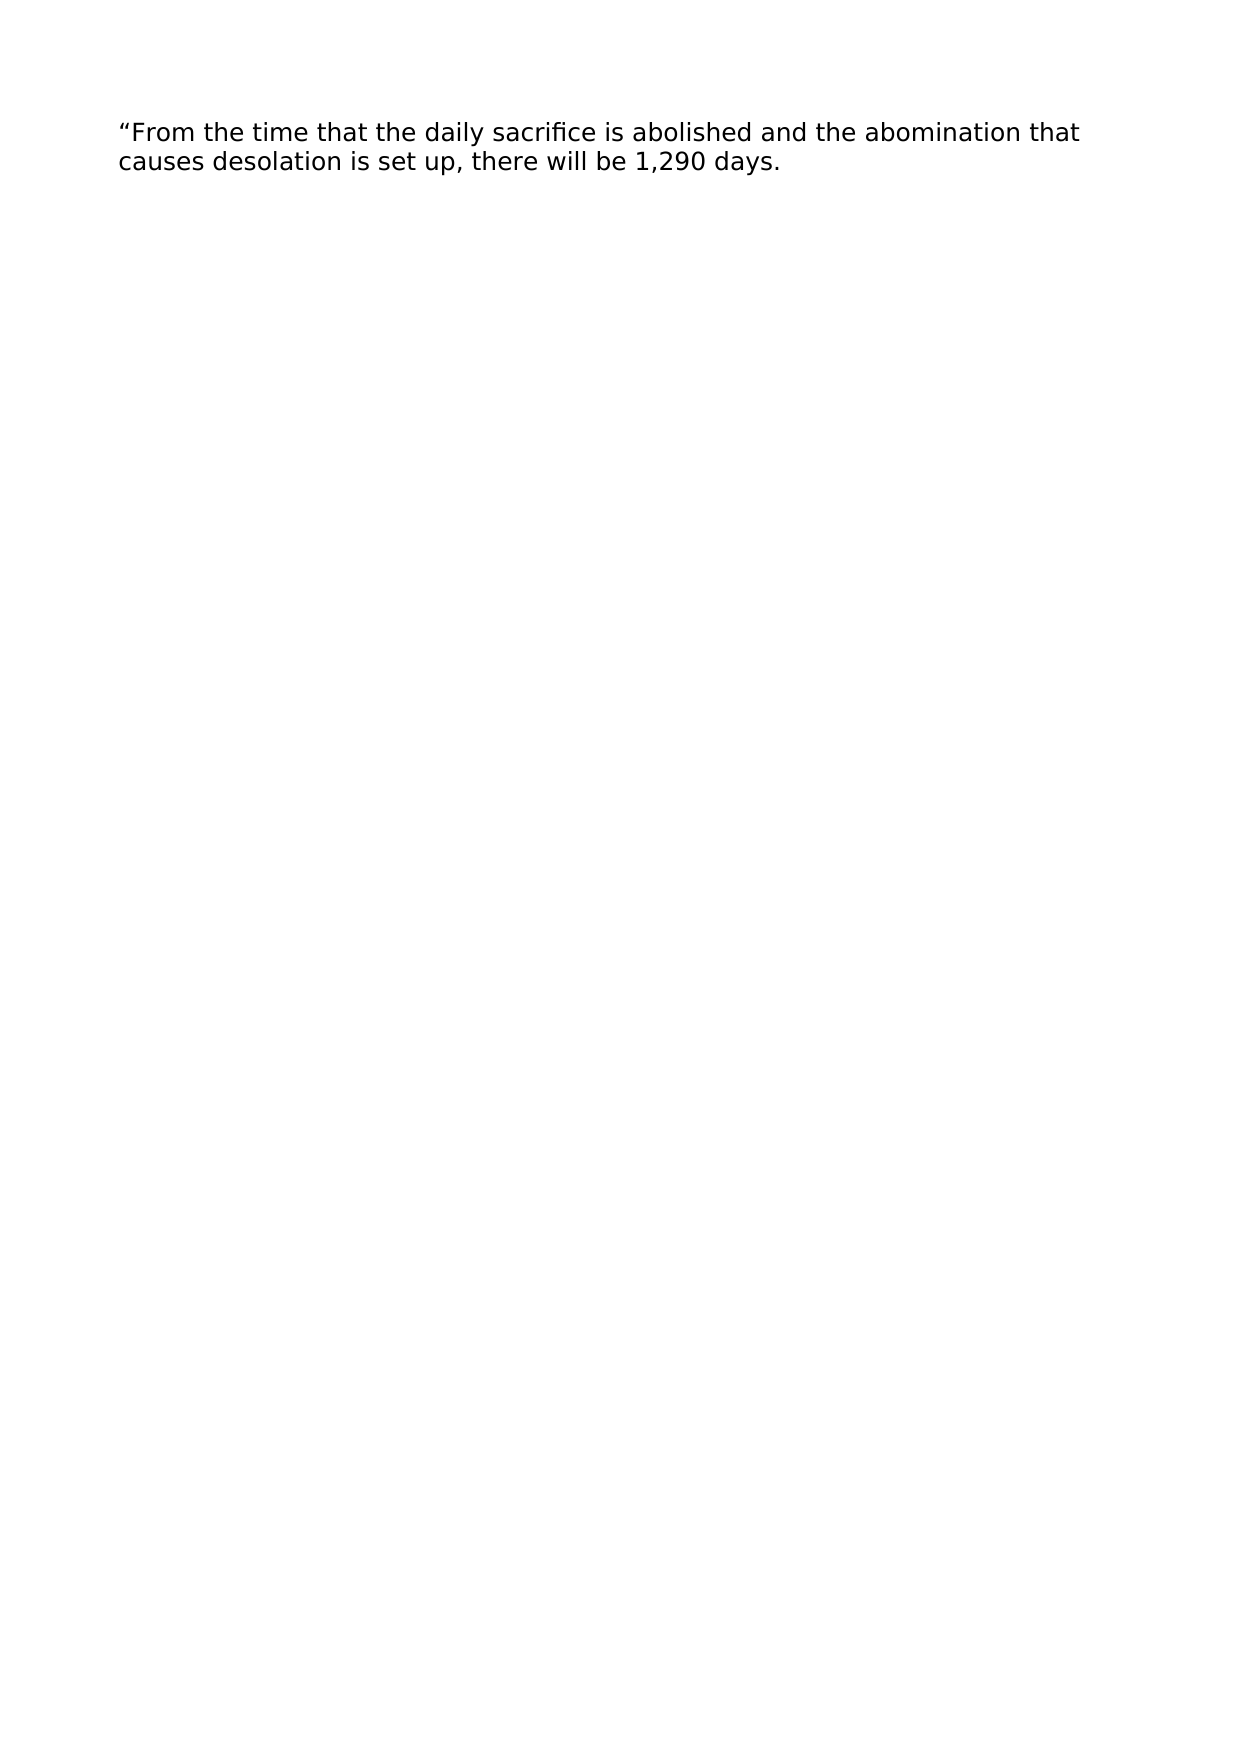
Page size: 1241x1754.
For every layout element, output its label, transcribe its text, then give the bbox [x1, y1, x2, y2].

text “From the time that the daily sacrifice is abolished and the abomination that causes desolation is set up, there will be 1,290 days. [118, 118, 1122, 176]
